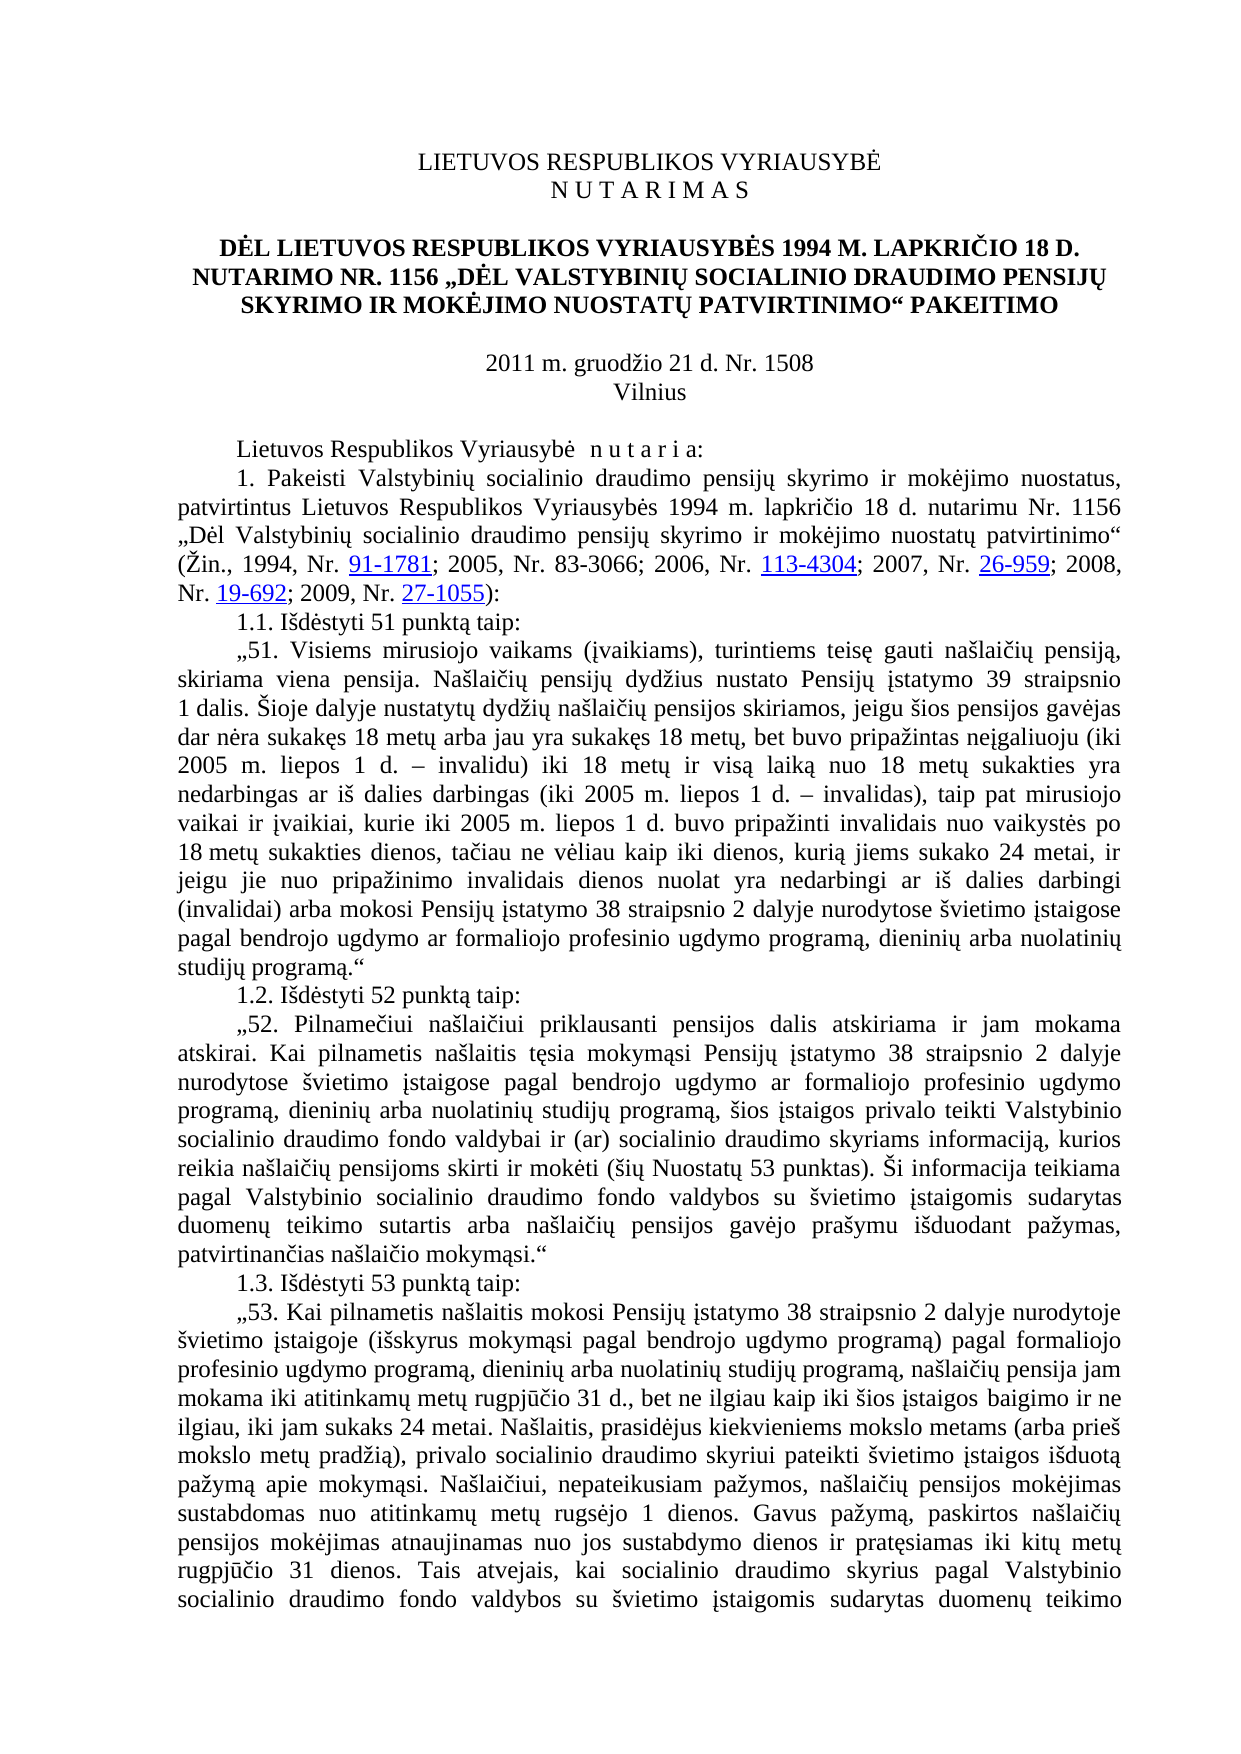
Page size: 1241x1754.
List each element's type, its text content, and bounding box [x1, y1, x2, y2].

text 2011 m. gruodžio 21 d. Nr. 1508 [177, 348, 1122, 377]
text „52. Pilnamečiui našlaičiui priklausanti pensijos dalis atskiriama ir jam mokama atskirai. Kai pilnametis našlaitis tęsia mokymąsi Pensijų įstatymo 38 straipsnio 2 dalyje nurodytose švietimo įstaigose pagal bendrojo ugdymo ar formaliojo profesinio ugdymo programą, dieninių arba nuolatinių studijų programą, šios įstaigos privalo teikti Valstybinio socialinio draudimo fondo valdybai ir (ar) socialinio draudimo skyriams informaciją, kurios reikia našlaičių pensijoms skirti ir mokėti (šių Nuostatų 53 punktas). Ši informacija teikiama pagal Valstybinio socialinio draudimo fondo valdybos su švietimo įstaigomis sudarytas duomenų teikimo sutartis arba našlaičių pensijos gavėjo prašymu išduodant pažymas, patvirtinančias našlaičio mokymąsi.“ [177, 1009, 1122, 1268]
text NUTARIMAS [177, 176, 1122, 204]
text 1.2. Išdėstyti 52 punktą taip: [177, 981, 1122, 1009]
text 1. Pakeisti Valstybinių socialinio draudimo pensijų skyrimo ir mokėjimo nuostatus, patvirtintus Lietuvos Respublikos Vyriausybės 1994 m. lapkričio 18 d. nutarimu Nr. 1156 „Dėl Valstybinių socialinio draudimo pensijų skyrimo ir mokėjimo nuostatų patvirtinimo“ (Žin., 1994, Nr. 91-1781; 2005, Nr. 83-3066; 2006, Nr. 113-4304; 2007, Nr. 26-959; 2008, Nr. 19-692; 2009, Nr. 27-1055): [177, 463, 1122, 607]
text 1.3. Išdėstyti 53 punktą taip: [177, 1268, 1122, 1297]
text 1.1. Išdėstyti 51 punktą taip: [177, 607, 1122, 636]
text „51. Visiems mirusiojo vaikams (įvaikiams), turintiems teisę gauti našlaičių pensiją, skiriama viena pensija. Našlaičių pensijų dydžius nustato Pensijų įstatymo 39 straipsnio 1 dalis. Šioje dalyje nustatytų dydžių našlaičių pensijos skiriamos, jeigu šios pensijos gavėjas dar nėra sukakęs 18 metų arba jau yra sukakęs 18 metų, bet buvo pripažintas neįgaliuoju (iki 2005 m. liepos 1 d. – invalidu) iki 18 metų ir visą laiką nuo 18 metų sukakties yra nedarbingas ar iš dalies darbingas (iki 2005 m. liepos 1 d. – invalidas), taip pat mirusiojo vaikai ir įvaikiai, kurie iki 2005 m. liepos 1 d. buvo pripažinti invalidais nuo vaikystės po 18 metų sukakties dienos, tačiau ne vėliau kaip iki dienos, kurią jiems sukako 24 metai, ir jeigu jie nuo pripažinimo invalidais dienos nuolat yra nedarbingi ar iš dalies darbingi (invalidai) arba mokosi Pensijų įstatymo 38 straipsnio 2 dalyje nurodytose švietimo įstaigose pagal bendrojo ugdymo ar formaliojo profesinio ugdymo programą, dieninių arba nuolatinių studijų programą.“ [177, 636, 1122, 981]
text Lietuvos Respublikos Vyriausybė nutaria: [177, 434, 1122, 463]
text „53. Kai pilnametis našlaitis mokosi Pensijų įstatymo 38 straipsnio 2 dalyje nurodytoje švietimo įstaigoje (išskyrus mokymąsi pagal bendrojo ugdymo programą) pagal formaliojo profesinio ugdymo programą, dieninių arba nuolatinių studijų programą, našlaičių pensija jam mokama iki atitinkamų metų rugpjūčio 31 d., bet ne ilgiau kaip iki šios įstaigos baigimo ir ne ilgiau, iki jam sukaks 24 metai. Našlaitis, prasidėjus kiekvieniems mokslo metams (arba prieš mokslo metų pradžią), privalo socialinio draudimo skyriui pateikti švietimo įstaigos išduotą pažymą apie mokymąsi. Našlaičiui, nepateikusiam pažymos, našlaičių pensijos mokėjimas sustabdomas nuo atitinkamų metų rugsėjo 1 dienos. Gavus pažymą, paskirtos našlaičių pensijos mokėjimas atnaujinamas nuo jos sustabdymo dienos ir pratęsiamas iki kitų metų rugpjūčio 31 dienos. Tais atvejais, kai socialinio draudimo skyrius pagal Valstybinio socialinio draudimo fondo valdybos su švietimo įstaigomis sudarytas duomenų teikimo [177, 1297, 1122, 1613]
text Lietuvos Respublikos Vyriausybė [177, 147, 1122, 176]
text DĖL LIETUVOS RESPUBLIKOS VYRIAUSYBĖS 1994 M. LAPKRIČIO 18 D. NUTARIMO NR. 1156 „DĖL VALSTYBINIŲ SOCIALINIO DRAUDIMO PENSIJŲ SKYRIMO IR MOKĖJIMO NUOSTATŲ PATVIRTINIMO“ PAKEITIMO [177, 233, 1122, 319]
text Vilnius [177, 377, 1122, 406]
